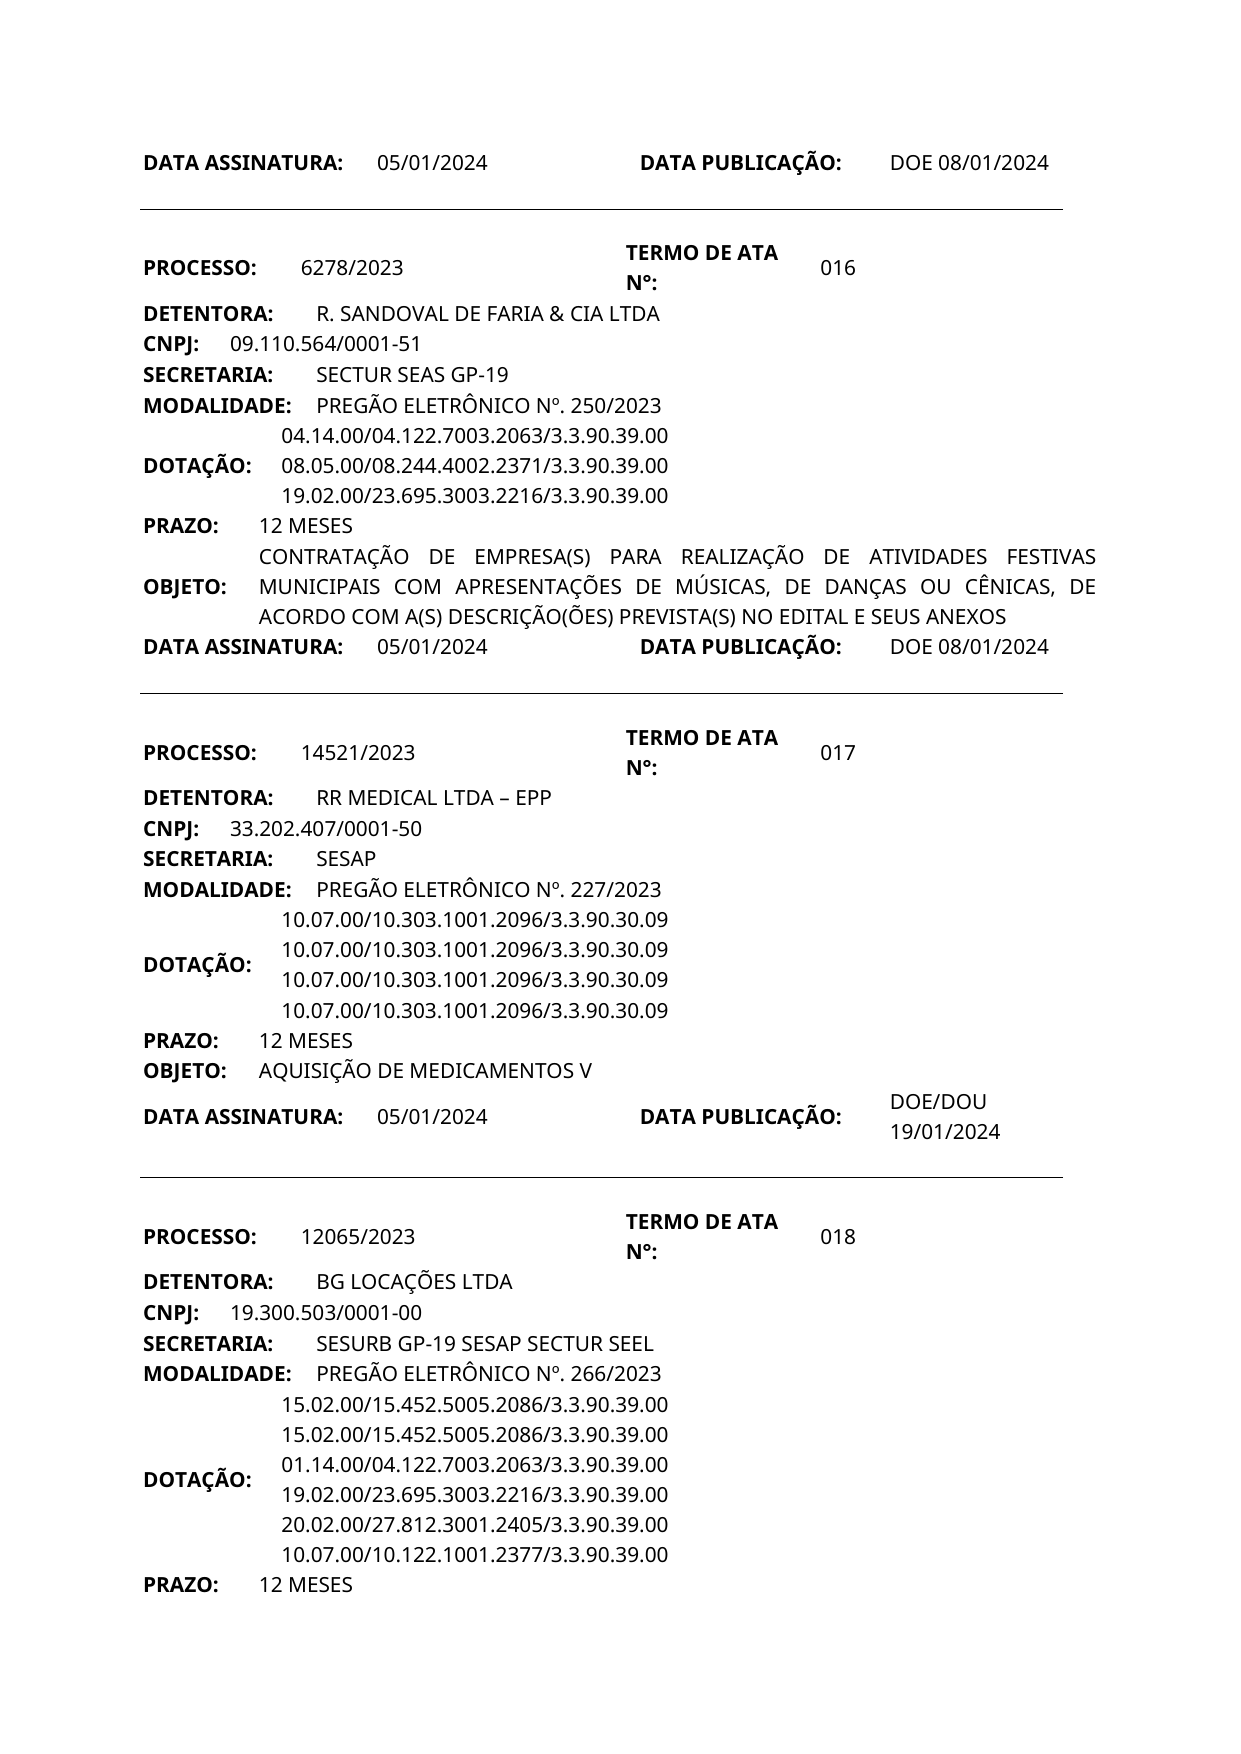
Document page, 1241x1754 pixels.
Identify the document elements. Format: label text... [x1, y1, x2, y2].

table_cell 05/01/2024 [370, 148, 632, 178]
table_cell SECRETARIA: [136, 360, 309, 390]
table_cell PRAZO: [136, 511, 251, 542]
table_cell 12 meses [251, 1570, 1104, 1601]
table_cell AQUISIÇÃO DE MEDICAMENTOS V [251, 1056, 1104, 1087]
table_cell DETENTORA: [136, 1267, 309, 1297]
table_header 018 [813, 1207, 1104, 1267]
table_cell DATA PUBLICAÇÃO: [632, 632, 882, 663]
table_cell 05/01/2024 [370, 1087, 632, 1147]
table_header PROCESSO: [136, 723, 293, 782]
table_cell 12 MESES [251, 1026, 1104, 1056]
table_header 6278/2023 [293, 238, 618, 298]
table_cell sectur seas gp-19 [309, 360, 1104, 390]
table_cell DOTAÇÃO: [136, 421, 274, 511]
table_cell R. SANDOVAL DE FARIA & CIA LTDA [309, 298, 1104, 329]
table_cell DOTAÇÃO: [136, 905, 274, 1026]
table_header 14521/2023 [293, 723, 618, 782]
table_header PROCESSO: [136, 238, 293, 298]
table_cell CNPJ: [136, 1298, 222, 1328]
table_cell 19.300.503/0001-00 [223, 1298, 1104, 1328]
table_cell DETENTORA: [136, 783, 309, 813]
table_cell RR MEDICAL LTDA – EPP [309, 783, 1104, 813]
table_cell SECRETARIA: [136, 1328, 309, 1359]
table_cell MODALIDADE: [136, 875, 309, 905]
table_cell BG LOCAÇÕES LTDA [309, 1267, 1104, 1297]
table_cell 15.02.00/15.452.5005.2086/3.3.90.39.00 15.02.00/15.452.5005.2086/3.3.90.39.00 01.14.00/04.122.7003.2063/3.3.90.39.00 19.02.00/23.695.3003.2216/3.3.90.39.00 20.02.00/27.812.3001.2405/3.3.90.39.00 10.07.00/10.122.1001.2377/3.3.90.39.00 [274, 1390, 1104, 1570]
table_cell SECRETARIA: [136, 844, 309, 875]
table_cell PREGÃO ELETRÔNICO Nº. 227/2023 [309, 875, 1104, 905]
table_cell OBJETO: [136, 1056, 251, 1087]
table_cell 10.07.00/10.303.1001.2096/3.3.90.30.09 10.07.00/10.303.1001.2096/3.3.90.30.09 10.07.00/10.303.1001.2096/3.3.90.30.09 10.07.00/10.303.1001.2096/3.3.90.30.09 [274, 905, 1104, 1026]
table_header TERMO DE ATA N°: [618, 1207, 813, 1267]
table_cell OBJETO: [136, 542, 251, 632]
table_cell doe 08/01/2024 [882, 148, 1104, 178]
table_cell 04.14.00/04.122.7003.2063/3.3.90.39.00 08.05.00/08.244.4002.2371/3.3.90.39.00 19.02.00/23.695.3003.2216/3.3.90.39.00 [274, 421, 1104, 511]
table_cell DETENTORA: [136, 298, 309, 329]
table_cell PREGÃO ELETRÔNICO Nº. 250/2023 [309, 390, 1104, 421]
table_cell doe/dou 19/01/2024 [882, 1087, 1104, 1147]
table_cell doe 08/01/2024 [882, 632, 1104, 663]
table_cell PRAZO: [136, 1026, 251, 1056]
table_cell DATA PUBLICAÇÃO: [632, 1087, 882, 1147]
table_cell DATA ASSINATURA: [136, 632, 369, 663]
table_cell sesurb gp-19 sesap sectur seel [309, 1328, 1104, 1359]
table_cell CONTRATAÇÃO DE EMPRESA(S) PARA REALIZAÇÃO DE ATIVIDADES FESTIVAS MUNICIPAIS COM APRESENTAÇÕES DE MÚSICAS, DE DANÇAS OU CÊNICAS, DE ACORDO COM A(S) DESCRIÇÃO(ÕES) PREVISTA(S) NO EDITAL E SEUS ANEXOS [251, 542, 1104, 632]
table_cell 12 meses [251, 511, 1104, 542]
table_cell CNPJ: [136, 813, 222, 844]
table_cell 09.110.564/0001-51 [223, 329, 1104, 360]
table_cell MODALIDADE: [136, 1359, 309, 1390]
table_cell DATA PUBLICAÇÃO: [632, 148, 882, 178]
table_cell DATA ASSINATURA: [136, 148, 369, 178]
table_cell DATA ASSINATURA: [136, 1087, 369, 1147]
table_cell CNPJ: [136, 329, 222, 360]
table_header 017 [813, 723, 1104, 782]
table_header 12065/2023 [293, 1207, 618, 1267]
table_cell 33.202.407/0001-50 [223, 813, 1104, 844]
table_header PROCESSO: [136, 1207, 293, 1267]
table_cell PREGÃO ELETRÔNICO Nº. 266/2023 [309, 1359, 1104, 1390]
table_cell 05/01/2024 [370, 632, 632, 663]
table_header 016 [813, 238, 1104, 298]
table_header TERMO DE ATA N°: [618, 723, 813, 782]
table_header TERMO DE ATA N°: [618, 238, 813, 298]
table_cell MODALIDADE: [136, 390, 309, 421]
table_cell DOTAÇÃO: [136, 1390, 274, 1570]
table_cell sesap [309, 844, 1104, 875]
table_cell PRAZO: [136, 1570, 251, 1601]
